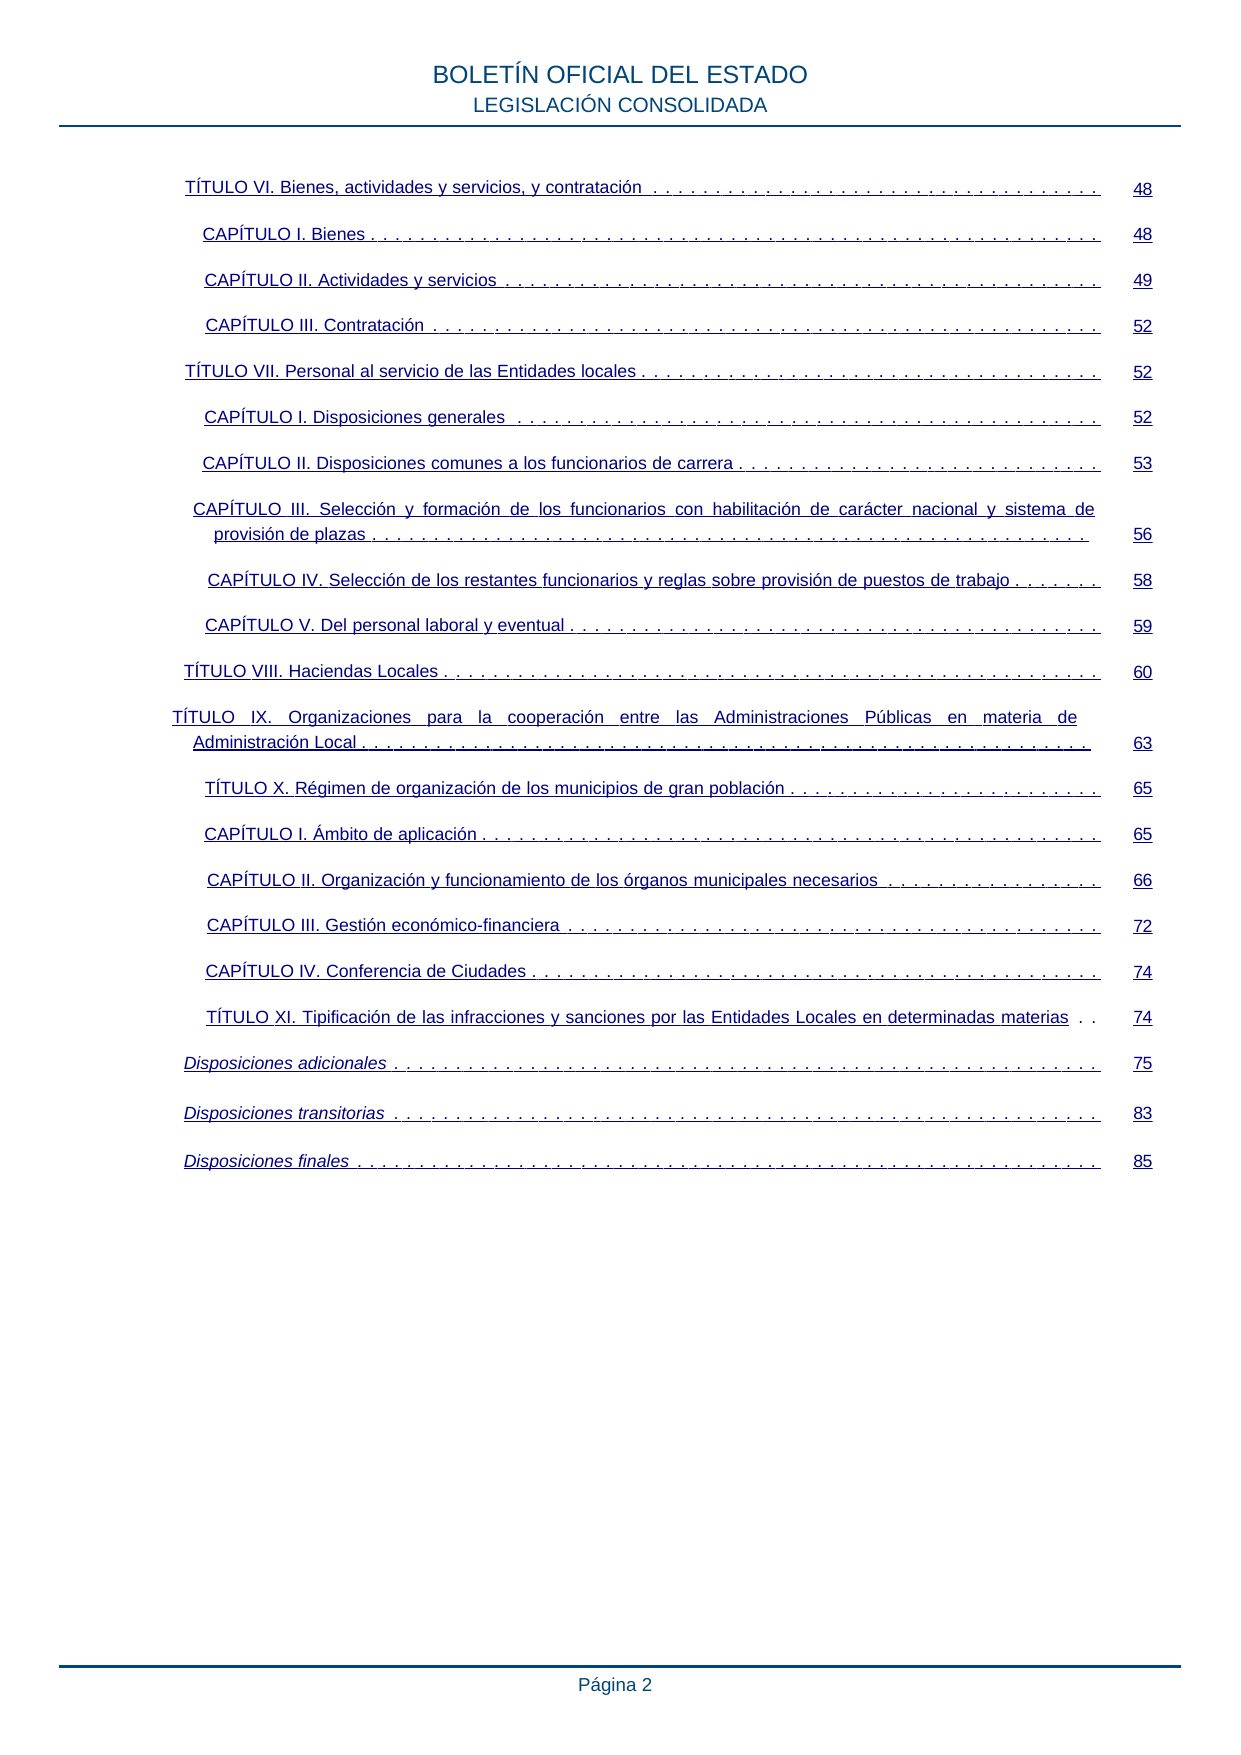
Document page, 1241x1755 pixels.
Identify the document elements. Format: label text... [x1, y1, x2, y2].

table_header 48 [1116, 178, 1157, 211]
table_cell 60 [1116, 649, 1157, 694]
table_cell 58 [1116, 557, 1157, 603]
table_cell CAPÍTULO IV. Selección de los restantes funcionarios y reglas sobre provisión de puestos de trabajo . . . . . . . [167, 557, 1116, 603]
table_cell 65 [1116, 811, 1157, 857]
table_cell CAPÍTULO V. Del personal laboral y eventual . . . . . . . . . . . . . . . . . . . . . . . . . . . . . . . . . . . . . . . . . . . [167, 603, 1116, 649]
table_cell CAPÍTULO IV. Conferencia de Ciudades . . . . . . . . . . . . . . . . . . . . . . . . . . . . . . . . . . . . . . . . . . . . . . [167, 949, 1116, 994]
table_cell Disposiciones adicionales . . . . . . . . . . . . . . . . . . . . . . . . . . . . . . . . . . . . . . . . . . . . . . . . . . . . . . . . . [167, 1040, 1116, 1088]
table_cell 56 [1116, 486, 1157, 557]
table_cell Disposiciones finales . . . . . . . . . . . . . . . . . . . . . . . . . . . . . . . . . . . . . . . . . . . . . . . . . . . . . . . . . . . . [167, 1138, 1116, 1173]
table_cell TÍTULO IX. Organizaciones para la cooperación entre las Administraciones Públicas en materia de Administración Local . . . . . . . . . . . . . . . . . . . . . . . . . . . . . . . . . . . . . . . . . . . . . . . . . . . . . . . . . . . [167, 695, 1116, 765]
table_cell TÍTULO VII. Personal al servicio de las Entidades locales . . . . . . . . . . . . . . . . . . . . . . . . . . . . . . . . . . . . . [167, 349, 1116, 394]
table_cell CAPÍTULO II. Disposiciones comunes a los funcionarios de carrera . . . . . . . . . . . . . . . . . . . . . . . . . . . . . [167, 440, 1116, 486]
table_cell CAPÍTULO III. Contratación . . . . . . . . . . . . . . . . . . . . . . . . . . . . . . . . . . . . . . . . . . . . . . . . . . . . . . [167, 303, 1116, 349]
table_cell CAPÍTULO I. Disposiciones generales . . . . . . . . . . . . . . . . . . . . . . . . . . . . . . . . . . . . . . . . . . . . . . . [167, 395, 1116, 440]
table_cell 83 [1116, 1088, 1157, 1138]
table_cell TÍTULO XI. Tipificación de las infracciones y sanciones por las Entidades Locales en determinadas materias . . [167, 995, 1116, 1040]
table_cell 75 [1116, 1040, 1157, 1088]
table_cell 65 [1116, 765, 1157, 811]
table_cell 53 [1116, 440, 1157, 486]
table_cell 63 [1116, 695, 1157, 765]
table_cell 52 [1116, 395, 1157, 440]
table_cell CAPÍTULO II. Organización y funcionamiento de los órganos municipales necesarios . . . . . . . . . . . . . . . . . [167, 857, 1116, 903]
table_cell 59 [1116, 603, 1157, 649]
table_cell 48 [1116, 211, 1157, 257]
table_cell 85 [1116, 1138, 1157, 1173]
table_cell 52 [1116, 349, 1157, 394]
table_cell Disposiciones transitorias . . . . . . . . . . . . . . . . . . . . . . . . . . . . . . . . . . . . . . . . . . . . . . . . . . . . . . . . . [167, 1088, 1116, 1138]
table_cell 74 [1116, 995, 1157, 1040]
table_cell TÍTULO X. Régimen de organización de los municipios de gran población . . . . . . . . . . . . . . . . . . . . . . . . . [167, 765, 1116, 811]
table_cell TÍTULO VIII. Haciendas Locales . . . . . . . . . . . . . . . . . . . . . . . . . . . . . . . . . . . . . . . . . . . . . . . . . . . . . [167, 649, 1116, 694]
table_cell 66 [1116, 857, 1157, 903]
table_cell CAPÍTULO I. Bienes . . . . . . . . . . . . . . . . . . . . . . . . . . . . . . . . . . . . . . . . . . . . . . . . . . . . . . . . . . . [167, 211, 1116, 257]
table_cell CAPÍTULO I. Ámbito de aplicación . . . . . . . . . . . . . . . . . . . . . . . . . . . . . . . . . . . . . . . . . . . . . . . . . . [167, 811, 1116, 857]
table_cell 72 [1116, 903, 1157, 949]
table_cell 52 [1116, 303, 1157, 349]
table_cell CAPÍTULO III. Selección y formación de los funcionarios con habilitación de carácter nacional y sistema de provisión de plazas . . . . . . . . . . . . . . . . . . . . . . . . . . . . . . . . . . . . . . . . . . . . . . . . . . . . . . . . . . [167, 486, 1116, 557]
table_cell CAPÍTULO II. Actividades y servicios . . . . . . . . . . . . . . . . . . . . . . . . . . . . . . . . . . . . . . . . . . . . . . . . [167, 257, 1116, 303]
table_cell CAPÍTULO III. Gestión económico-financiera . . . . . . . . . . . . . . . . . . . . . . . . . . . . . . . . . . . . . . . . . . . [167, 903, 1116, 949]
table_cell 74 [1116, 949, 1157, 994]
table_cell 49 [1116, 257, 1157, 303]
table_header TÍTULO VI. Bienes, actividades y servicios, y contratación . . . . . . . . . . . . . . . . . . . . . . . . . . . . . . . . . . . . [167, 178, 1116, 211]
